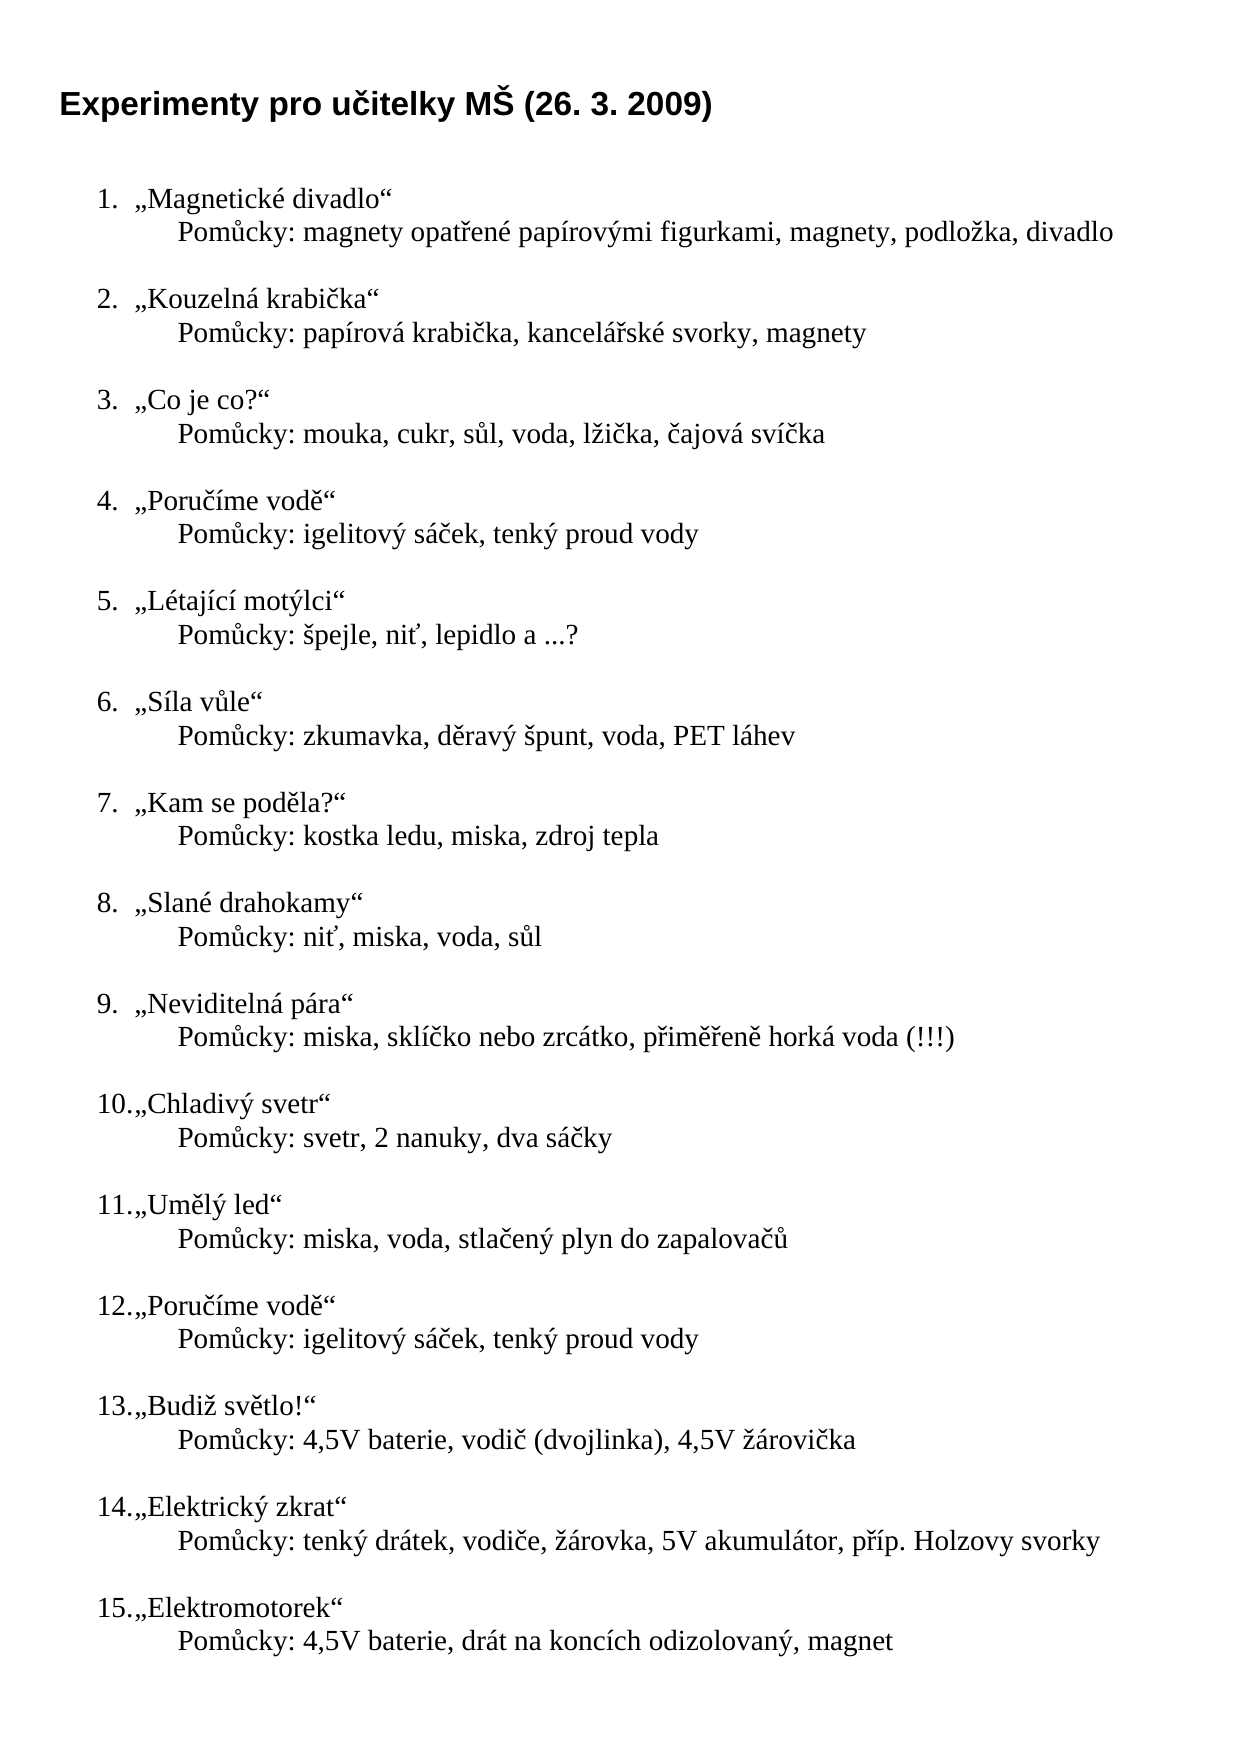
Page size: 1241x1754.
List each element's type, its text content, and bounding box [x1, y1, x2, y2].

text Pomůcky: magnety opatřené papírovými figurkami, magnety, podložka, divadlo [59, 214, 1181, 248]
list „Poručíme vodě“ [97, 1288, 1181, 1321]
text Pomůcky: niť, miska, voda, sůl [59, 919, 1181, 952]
text Pomůcky: tenký drátek, vodiče, žárovka, 5V akumulátor, příp. Holzovy svorky [59, 1523, 1181, 1556]
text Pomůcky: 4,5V baterie, vodič (dvojlinka), 4,5V žárovička [59, 1422, 1181, 1456]
list „Neviditelná pára“ [97, 986, 1181, 1019]
list „Magnetické divadlo“ [97, 181, 1181, 214]
list „Slané drahokamy“ [97, 885, 1181, 919]
list „Kam se poděla?“ [97, 785, 1181, 818]
text Pomůcky: mouka, cukr, sůl, voda, lžička, čajová svíčka [59, 416, 1181, 449]
list „Umělý led“ [97, 1187, 1181, 1221]
text Pomůcky: 4,5V baterie, drát na koncích odizolovaný, magnet [59, 1623, 1181, 1657]
list „Elektromotorek“ [97, 1590, 1181, 1623]
text Pomůcky: svetr, 2 nanuky, dva sáčky [59, 1120, 1181, 1154]
text Pomůcky: igelitový sáček, tenký proud vody [59, 1321, 1181, 1355]
text Pomůcky: igelitový sáček, tenký proud vody [59, 516, 1181, 550]
text Pomůcky: špejle, niť, lepidlo a ...? [59, 617, 1181, 651]
list „Co je co?“ [97, 382, 1181, 416]
text Pomůcky: kostka ledu, miska, zdroj tepla [59, 818, 1181, 852]
list „Poručíme vodě“ [97, 483, 1181, 516]
list „Létající motýlci“ [97, 583, 1181, 617]
text Pomůcky: miska, sklíčko nebo zrcátko, přiměřeně horká voda (!!!) [59, 1019, 1181, 1053]
subtitle Experimenty pro učitelky MŠ (26. 3. 2009) [59, 84, 1181, 122]
list „Síla vůle“ [97, 684, 1181, 718]
list „Budiž světlo!“ [97, 1388, 1181, 1422]
list „Kouzelná krabička“ [97, 282, 1181, 315]
list „Chladivý svetr“ [97, 1087, 1181, 1120]
text Pomůcky: papírová krabička, kancelářské svorky, magnety [59, 315, 1181, 349]
list „Elektrický zkrat“ [97, 1489, 1181, 1523]
text Pomůcky: miska, voda, stlačený plyn do zapalovačů [59, 1221, 1181, 1254]
text Pomůcky: zkumavka, děravý špunt, voda, PET láhev [59, 718, 1181, 751]
